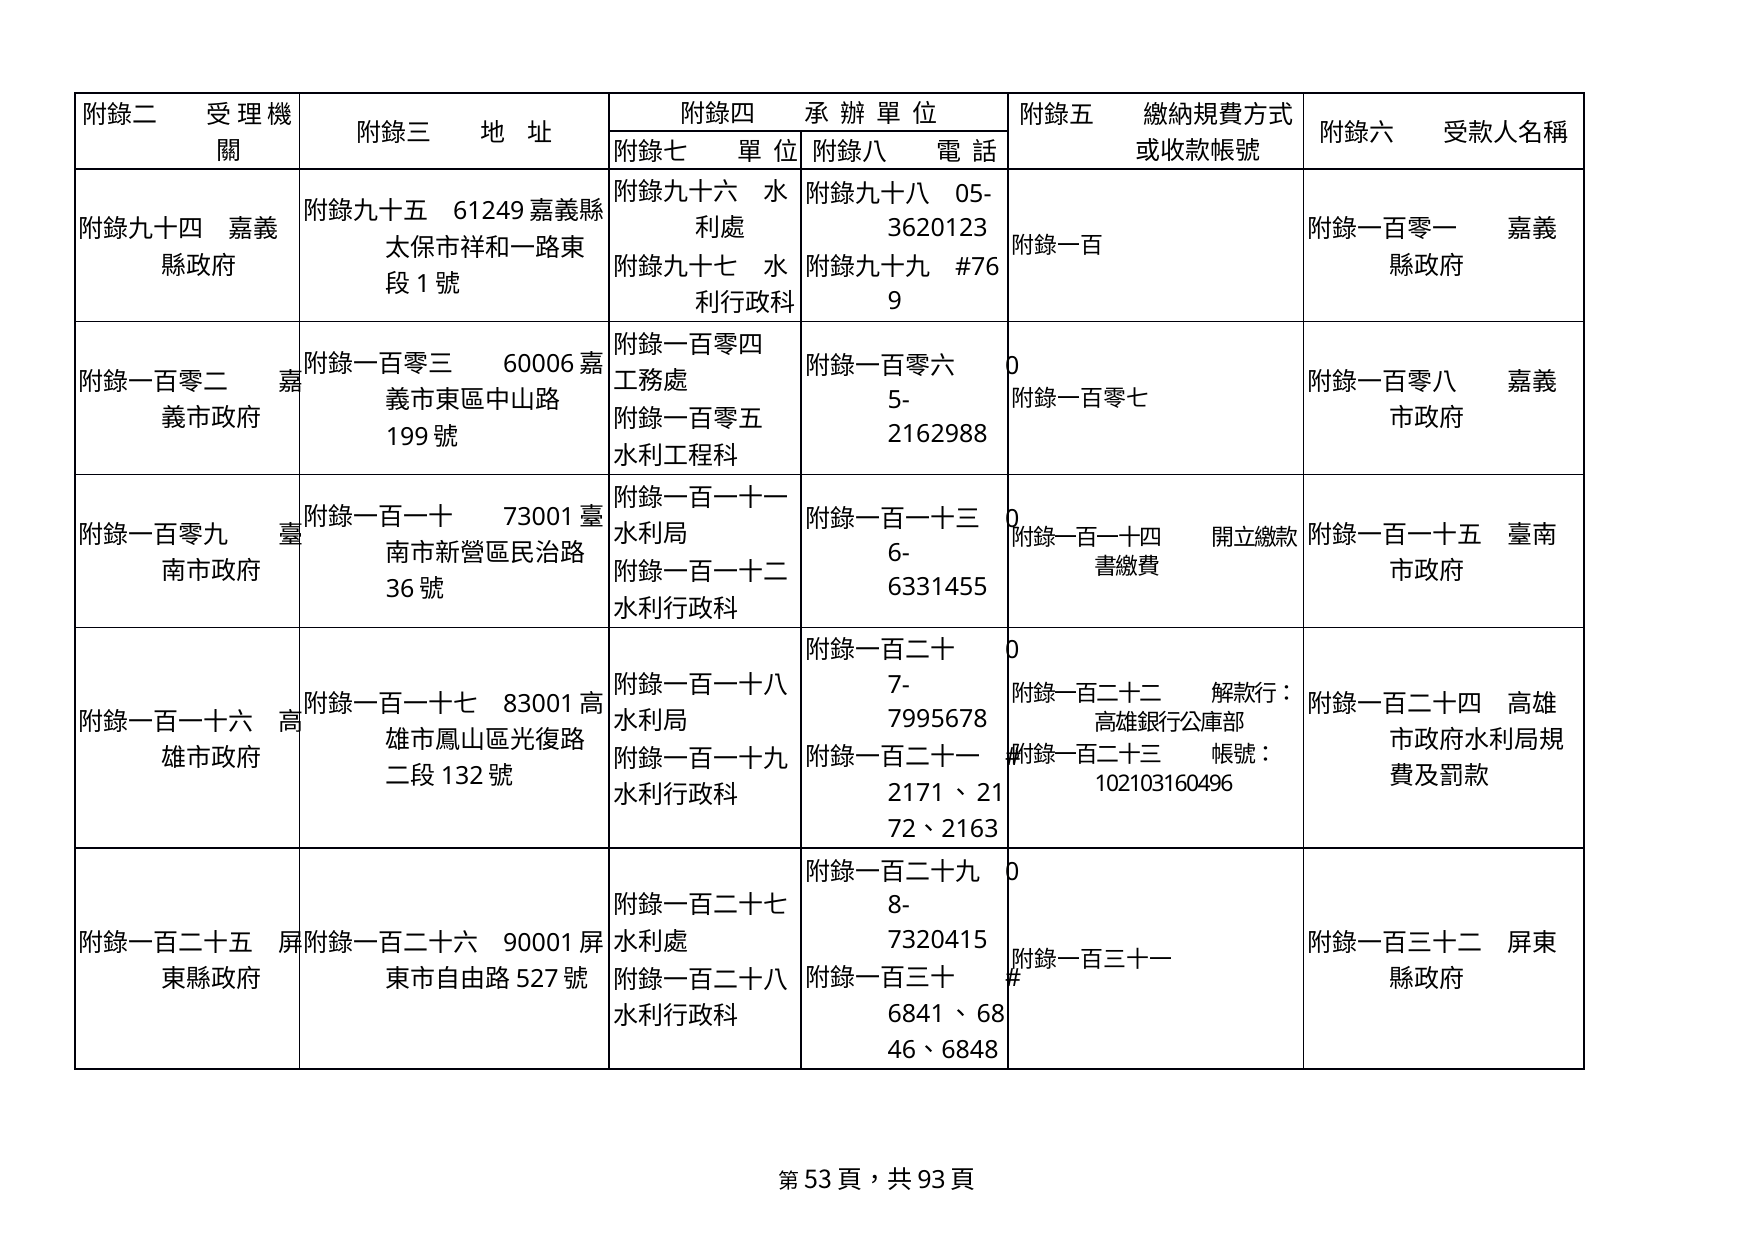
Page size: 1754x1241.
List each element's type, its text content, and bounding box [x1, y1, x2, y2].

table_cell [1009, 849, 1303, 1068]
table_cell 單 位 [610, 132, 800, 168]
table_cell 90001屏東市自由路527號 [300, 849, 608, 1068]
table_header 地 址 [300, 94, 608, 168]
table_cell 工務處 水利工程科 [610, 322, 800, 473]
table_cell 61249嘉義縣太保市祥和一路東段1號 [300, 170, 608, 321]
table_cell 73001臺南市新營區民治路36號 [300, 475, 608, 626]
table_cell 解款行： 高雄銀行公庫部 帳號：102103160496 [1009, 628, 1303, 847]
table_cell [1009, 864, 1016, 878]
table_cell 05-2162988 [802, 322, 1007, 473]
table_cell 水利處 水利行政科 [610, 170, 800, 321]
table_cell 高雄市政府水利局規費及罰款 [1304, 628, 1583, 847]
table_cell 屏東縣政府 [76, 849, 299, 1068]
table_cell 08-7320415 #6841、6846、6848 [802, 849, 1007, 1068]
table_cell 07-7995678 #2171、2172、2163 [802, 628, 1007, 847]
table_cell [1009, 322, 1303, 473]
table_cell 高雄市政府 [76, 628, 299, 847]
table_cell 臺南市政府 [76, 475, 299, 626]
table_cell 屏東縣政府 [1304, 849, 1583, 1068]
table_cell 電 話 [802, 132, 1007, 168]
table_cell 06-6331455 [802, 475, 1007, 626]
table_header 承 辦 單 位 [610, 94, 1007, 130]
table_cell 嘉義縣政府 [1304, 170, 1583, 321]
table_cell 臺南市政府 [1304, 475, 1583, 626]
table_cell 水利局 水利行政科 [610, 628, 800, 847]
table_cell 83001高雄市鳳山區光復路二段132號 [300, 628, 608, 847]
table_cell 水利局 水利行政科 [610, 475, 800, 626]
table_header 受 理 機 關 [76, 94, 299, 168]
table_header 繳納規費方式或收款帳號 [1009, 94, 1303, 168]
table_cell 嘉義市政府 [76, 322, 299, 473]
table_cell 水利處 水利行政科 [610, 849, 800, 1068]
table_cell [1009, 358, 1016, 372]
table_cell 60006嘉義市東區中山路199號 [300, 322, 608, 473]
table_cell [1009, 170, 1303, 321]
table_cell 開立繳款書繳費 [1009, 475, 1303, 626]
table_cell 嘉義市政府 [1304, 322, 1583, 473]
table_cell 嘉義縣政府 [76, 170, 299, 321]
table_cell 05-3620123 #769 [802, 170, 1007, 321]
table_header 受款人名稱 [1304, 94, 1583, 168]
